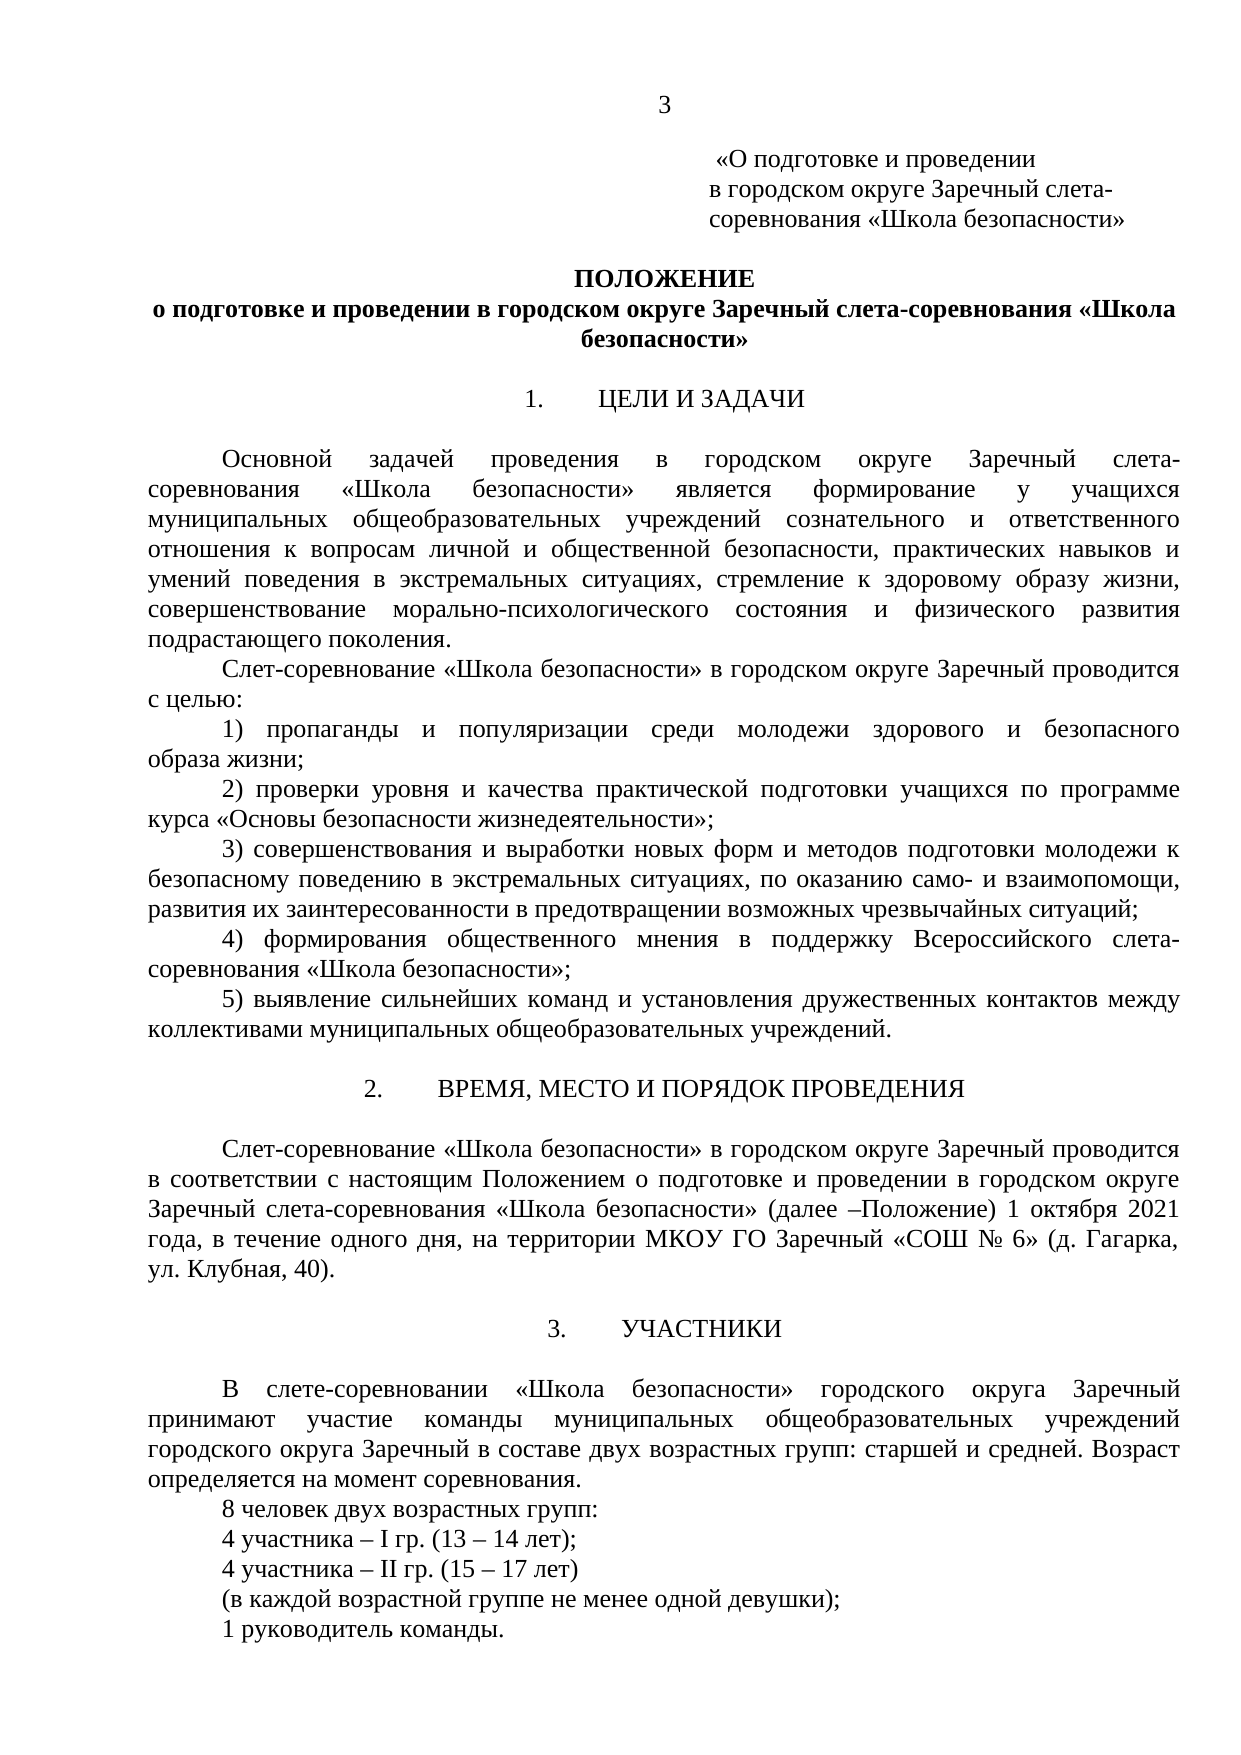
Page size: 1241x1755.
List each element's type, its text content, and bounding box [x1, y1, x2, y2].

list УЧАСТНИКИ [148, 1313, 1181, 1343]
text ПОЛОЖЕНИЕ [148, 263, 1181, 293]
text 1) пропаганды и популяризации среди молодежи здорового и безопасного образа жизни; [148, 713, 1181, 773]
text Слет-соревнование «Школа безопасности» в городском округе Заречный проводится с целью: [148, 653, 1181, 713]
text 4 участника – I гр. (13 – 14 лет); [148, 1523, 1181, 1553]
text 4) формирования общественного мнения в поддержку Всероссийского слета-соревнования «Школа безопасности»; [148, 923, 1181, 983]
text о подготовке и проведении в городском округе Заречный слета-соревнования «Школа безопасности» [148, 293, 1181, 353]
text 2) проверки уровня и качества практической подготовки учащихся по программе курса «Основы безопасности жизнедеятельности»; [148, 773, 1181, 833]
text (в каждой возрастной группе не менее одной девушки); [148, 1583, 1181, 1613]
text 1 руководитель команды. [148, 1613, 1181, 1643]
list ВРЕМЯ, МЕСТО И ПОРЯДОК ПРОВЕДЕНИЯ [148, 1073, 1181, 1103]
text 8 человек двух возрастных групп: [148, 1493, 1181, 1523]
text Основной задачей проведения в городском округе Заречный слета- соревнования «Школа безопасности» является формирование у учащихся муниципальных общеобразовательных учреждений сознательного и ответственного отношения к вопросам личной и общественной безопасности, практических навыков и умений поведения в экстремальных ситуациях, стремление к здоровому образу жизни, совершенствование морально-психологического состояния и физического развития подрастающего поколения. [148, 443, 1181, 653]
text 4 участника – II гр. (15 – 17 лет) [148, 1553, 1181, 1583]
text 3) совершенствования и выработки новых форм и методов подготовки молодежи к безопасному поведению в экстремальных ситуациях, по оказанию само- и взаимопомощи, развития их заинтересованности в предотвращении возможных чрезвычайных ситуаций; [148, 833, 1181, 923]
text 5) выявление сильнейших команд и установления дружественных контактов между коллективами муниципальных общеобразовательных учреждений. [148, 983, 1181, 1043]
text В слете-соревновании «Школа безопасности» городского округа Заречный принимают участие команды муниципальных общеобразовательных учреждений городского округа Заречный в составе двух возрастных групп: старшей и средней. Возраст определяется на момент соревнования. [148, 1373, 1181, 1493]
text «О подготовке и проведении в городском округе Заречный слета-соревнования «Школа безопасности» [709, 143, 1181, 233]
text Слет-соревнование «Школа безопасности» в городском округе Заречный проводится в соответствии с настоящим Положением о подготовке и проведении в городском округе Заречный слета-соревнования «Школа безопасности» (далее –Положение) 1 октября 2021 года, в течение одного дня, на территории МКОУ ГО Заречный «СОШ № 6» (д. Гагарка, ул. Клубная, 40). [148, 1133, 1181, 1283]
list ЦЕЛИ И ЗАДАЧИ [148, 383, 1181, 413]
